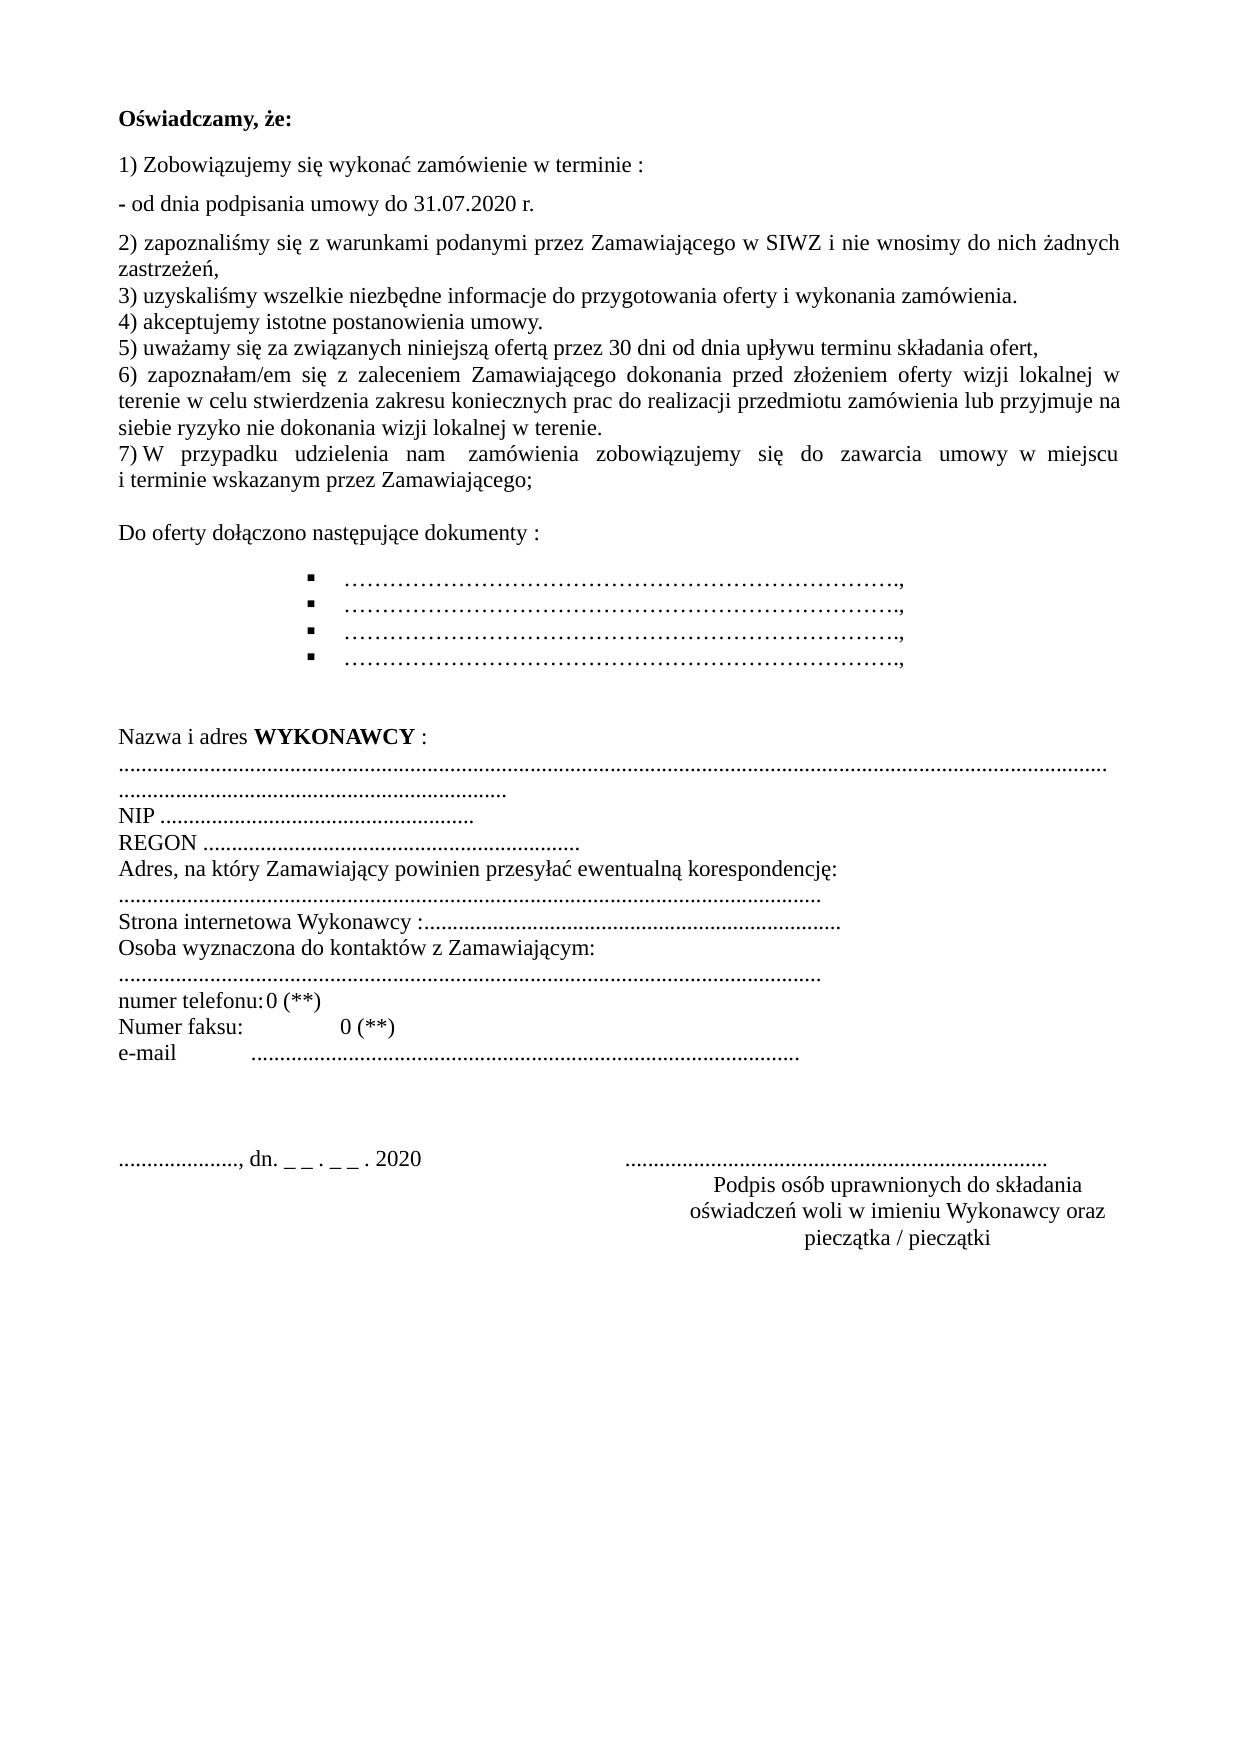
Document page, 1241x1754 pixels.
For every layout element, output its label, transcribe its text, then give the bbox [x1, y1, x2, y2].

list ………………………………………………………………., [306, 591, 1122, 618]
text Osoba wyznaczona do kontaktów z Zamawiającym: [118, 934, 1122, 960]
list ………………………………………………………………., [306, 565, 1122, 591]
text 3) uzyskaliśmy wszelkie niezbędne informacje do przygotowania oferty i wykonania zamówienia. [118, 282, 1122, 308]
list ………………………………………………………………., [306, 644, 1122, 671]
text 5) uważamy się za związanych niniejszą ofertą przez 30 dni od dnia upływu terminu składania ofert, [118, 334, 1122, 361]
text Adres, na który Zamawiający powinien przesyłać ewentualną korespondencję: [118, 855, 1122, 881]
text REGON .................................................................. [118, 829, 1115, 855]
text 1) Zobowiązujemy się wykonać zamówienie w terminie : [118, 151, 1122, 178]
text e-mail ................................................................................................ [118, 1039, 1226, 1066]
text NIP ....................................................... [118, 802, 1115, 829]
text 2) zapoznaliśmy się z warunkami podanymi przez Zamawiającego w SIWZ i nie wnosimy do nich żadnych zastrzeżeń, [118, 229, 1122, 282]
text Nazwa i adres WYKONAWCY : [118, 723, 1122, 749]
text ........................................................................................................................... [118, 960, 1115, 987]
text 6) zapoznałam/em się z zaleceniem Zamawiającego dokonania przed złożeniem oferty wizji lokalnej w terenie w celu stwierdzenia zakresu koniecznych prac do realizacji przedmiotu zamówienia lub przyjmuje na siebie ryzyko nie dokonania wizji lokalnej w terenie. [118, 361, 1122, 440]
text - od dnia podpisania umowy do 31.07.2020 r. [118, 190, 1122, 217]
text ........................................................................................................................... [118, 881, 1115, 908]
text 7) W przypadku udzielenia nam zamówienia zobowiązujemy się do zawarcia umowy w miejscu i terminie wskazanym przez Zamawiającego; [118, 440, 1122, 493]
text ................................................................................................................................................................................................................................................. [118, 749, 1115, 802]
list Do oferty dołączono następujące dokumenty : [118, 519, 1122, 545]
text 4) akceptujemy istotne postanowienia umowy. [118, 308, 1122, 334]
text Strona internetowa Wykonawcy :......................................................................... [118, 908, 1115, 934]
list Oświadczamy, że: [118, 105, 1122, 132]
text ....................., dn. _ _ . _ _ . 2020 .......................................................................... [118, 1145, 1226, 1171]
text numer telefonu: 0 (**) [118, 987, 1115, 1013]
text Podpis osób uprawnionych do składania oświadczeń woli w imieniu Wykonawcy oraz pieczątka / pieczątki [681, 1171, 1115, 1250]
list ………………………………………………………………., [306, 618, 1122, 644]
text Numer faksu: 0 (**) [118, 1013, 1122, 1039]
